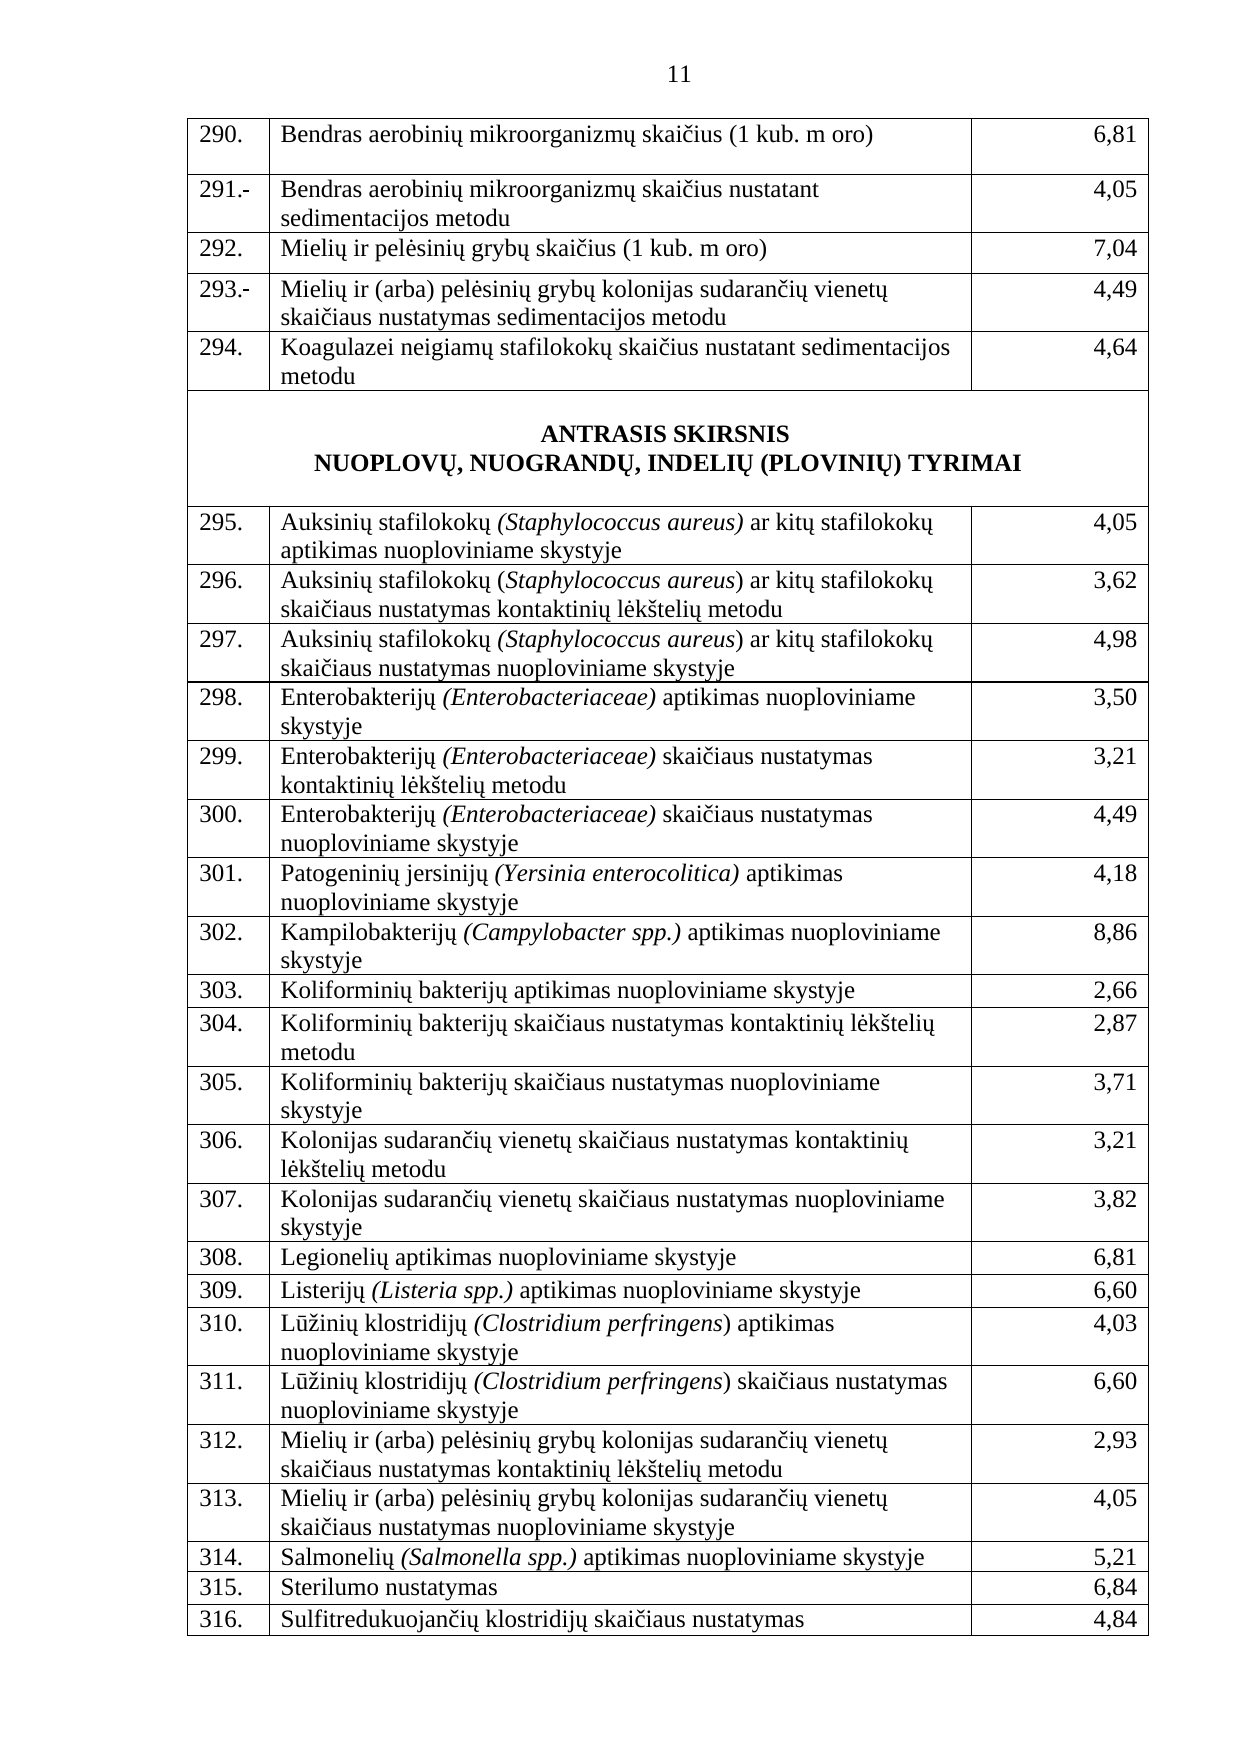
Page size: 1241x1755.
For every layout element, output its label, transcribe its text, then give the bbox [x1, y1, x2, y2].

table_cell Lūžinių klostridijų (Clostridium perfringens) aptikimas nuoploviniame skystyje [270, 1308, 971, 1365]
table_cell 4,49 [972, 800, 1148, 857]
table_cell 2,66 [972, 975, 1148, 1007]
table_cell ANTRASIS SKIRSNIS NUOPLOVŲ, NUOGRANDŲ, INDELIŲ (PLOVINIŲ) TYRIMAI [188, 391, 1148, 506]
table_cell 4,98 [972, 624, 1148, 681]
table_cell 304. [188, 1008, 269, 1066]
table_cell 311. [188, 1366, 269, 1424]
table_cell 295. [188, 507, 269, 564]
table_cell 291. [188, 175, 269, 232]
table_cell 4,18 [972, 858, 1148, 916]
table_cell Koagulazei neigiamų stafilokokų skaičius nustatant sedimentacijos metodu [270, 332, 971, 390]
table_cell 290. [188, 119, 269, 173]
table_cell 296. [188, 565, 269, 623]
table_cell 6,84 [972, 1572, 1148, 1603]
table_cell 7,04 [972, 233, 1148, 273]
table_cell Salmonelių (Salmonella spp.) aptikimas nuoploviniame skystyje [270, 1542, 971, 1571]
table_cell Kolonijas sudarančių vienetų skaičiaus nustatymas kontaktinių lėkštelių metodu [270, 1125, 971, 1183]
table_cell 298. [188, 683, 269, 740]
table_cell 3,82 [972, 1184, 1148, 1241]
table_cell Mielių ir (arba) pelėsinių grybų kolonijas sudarančių vienetų skaičiaus nustatymas nuoploviniame skystyje [270, 1484, 971, 1541]
table_cell 4,49 [972, 274, 1148, 331]
table_cell Bendras aerobinių mikroorganizmų skaičius nustatant sedimentacijos metodu [270, 175, 971, 232]
table_cell 297. [188, 624, 269, 681]
table_cell 315. [188, 1572, 269, 1603]
table_cell 294. [188, 332, 269, 390]
table_cell 5,21 [972, 1542, 1148, 1571]
table_cell Enterobakterijų (Enterobacteriaceae) skaičiaus nustatymas nuoploviniame skystyje [270, 800, 971, 857]
table_cell 3,21 [972, 1125, 1148, 1183]
table_cell 3,50 [972, 683, 1148, 740]
table_cell 3,21 [972, 741, 1148, 798]
table_cell 300. [188, 800, 269, 857]
table_cell 310. [188, 1308, 269, 1365]
table_cell Enterobakterijų (Enterobacteriaceae) skaičiaus nustatymas kontaktinių lėkštelių metodu [270, 741, 971, 798]
table_cell Lūžinių klostridijų (Clostridium perfringens) skaičiaus nustatymas nuoploviniame skystyje [270, 1366, 971, 1424]
table_cell Mielių ir (arba) pelėsinių grybų kolonijas sudarančių vienetų skaičiaus nustatymas sedimentacijos metodu [270, 274, 971, 331]
table_cell 2,87 [972, 1008, 1148, 1066]
table_cell Listerijų (Listeria spp.) aptikimas nuoploviniame skystyje [270, 1275, 971, 1307]
table_cell 2,93 [972, 1425, 1148, 1482]
table_cell 314. [188, 1542, 269, 1571]
table_cell Legionelių aptikimas nuoploviniame skystyje [270, 1242, 971, 1274]
table_cell 312. [188, 1425, 269, 1482]
table_cell 303. [188, 975, 269, 1007]
table_cell 308. [188, 1242, 269, 1274]
table_cell Enterobakterijų (Enterobacteriaceae) aptikimas nuoploviniame skystyje [270, 683, 971, 740]
table_cell Mielių ir pelėsinių grybų skaičius (1 kub. m oro) [270, 233, 971, 273]
table_cell Auksinių stafilokokų (Staphylococcus aureus) ar kitų stafilokokų aptikimas nuoploviniame skystyje [270, 507, 971, 564]
table_cell 316. [188, 1605, 269, 1635]
table_cell 4,05 [972, 1484, 1148, 1541]
table_cell Auksinių stafilokokų (Staphylococcus aureus) ar kitų stafilokokų skaičiaus nustatymas kontaktinių lėkštelių metodu [270, 565, 971, 623]
table_cell 4,05 [972, 175, 1148, 232]
table_cell 306. [188, 1125, 269, 1183]
table_cell Koliforminių bakterijų aptikimas nuoploviniame skystyje [270, 975, 971, 1007]
table_cell 292. [188, 233, 269, 273]
table_cell Koliforminių bakterijų skaičiaus nustatymas kontaktinių lėkštelių metodu [270, 1008, 971, 1066]
table_cell 299. [188, 741, 269, 798]
table_cell Bendras aerobinių mikroorganizmų skaičius (1 kub. m oro) [270, 119, 971, 173]
table_cell 4,64 [972, 332, 1148, 390]
table_cell 3,71 [972, 1067, 1148, 1124]
table_cell Patogeninių jersinijų (Yersinia enterocolitica) aptikimas nuoploviniame skystyje [270, 858, 971, 916]
table_cell 6,81 [972, 119, 1148, 173]
table_cell 309. [188, 1275, 269, 1307]
table_cell Kolonijas sudarančių vienetų skaičiaus nustatymas nuoploviniame skystyje [270, 1184, 971, 1241]
table_cell Mielių ir (arba) pelėsinių grybų kolonijas sudarančių vienetų skaičiaus nustatymas kontaktinių lėkštelių metodu [270, 1425, 971, 1482]
table_cell Auksinių stafilokokų (Staphylococcus aureus) ar kitų stafilokokų skaičiaus nustatymas nuoploviniame skystyje [270, 624, 971, 681]
table_cell Kampilobakterijų (Campylobacter spp.) aptikimas nuoploviniame skystyje [270, 917, 971, 974]
table_cell 293. [188, 274, 269, 331]
table_cell 6,60 [972, 1275, 1148, 1307]
table_cell 313. [188, 1484, 269, 1541]
table_cell Koliforminių bakterijų skaičiaus nustatymas nuoploviniame skystyje [270, 1067, 971, 1124]
table_cell 4,84 [972, 1605, 1148, 1635]
table_cell 4,03 [972, 1308, 1148, 1365]
table_cell 301. [188, 858, 269, 916]
table_cell 8,86 [972, 917, 1148, 974]
table_cell Sterilumo nustatymas [270, 1572, 971, 1603]
table_cell 305. [188, 1067, 269, 1124]
table_cell Sulfitredukuojančių klostridijų skaičiaus nustatymas [270, 1605, 971, 1635]
table_cell 6,60 [972, 1366, 1148, 1424]
table_cell 4,05 [972, 507, 1148, 564]
table_cell 302. [188, 917, 269, 974]
table_cell 3,62 [972, 565, 1148, 623]
table_cell 307. [188, 1184, 269, 1241]
table_cell 6,81 [972, 1242, 1148, 1274]
